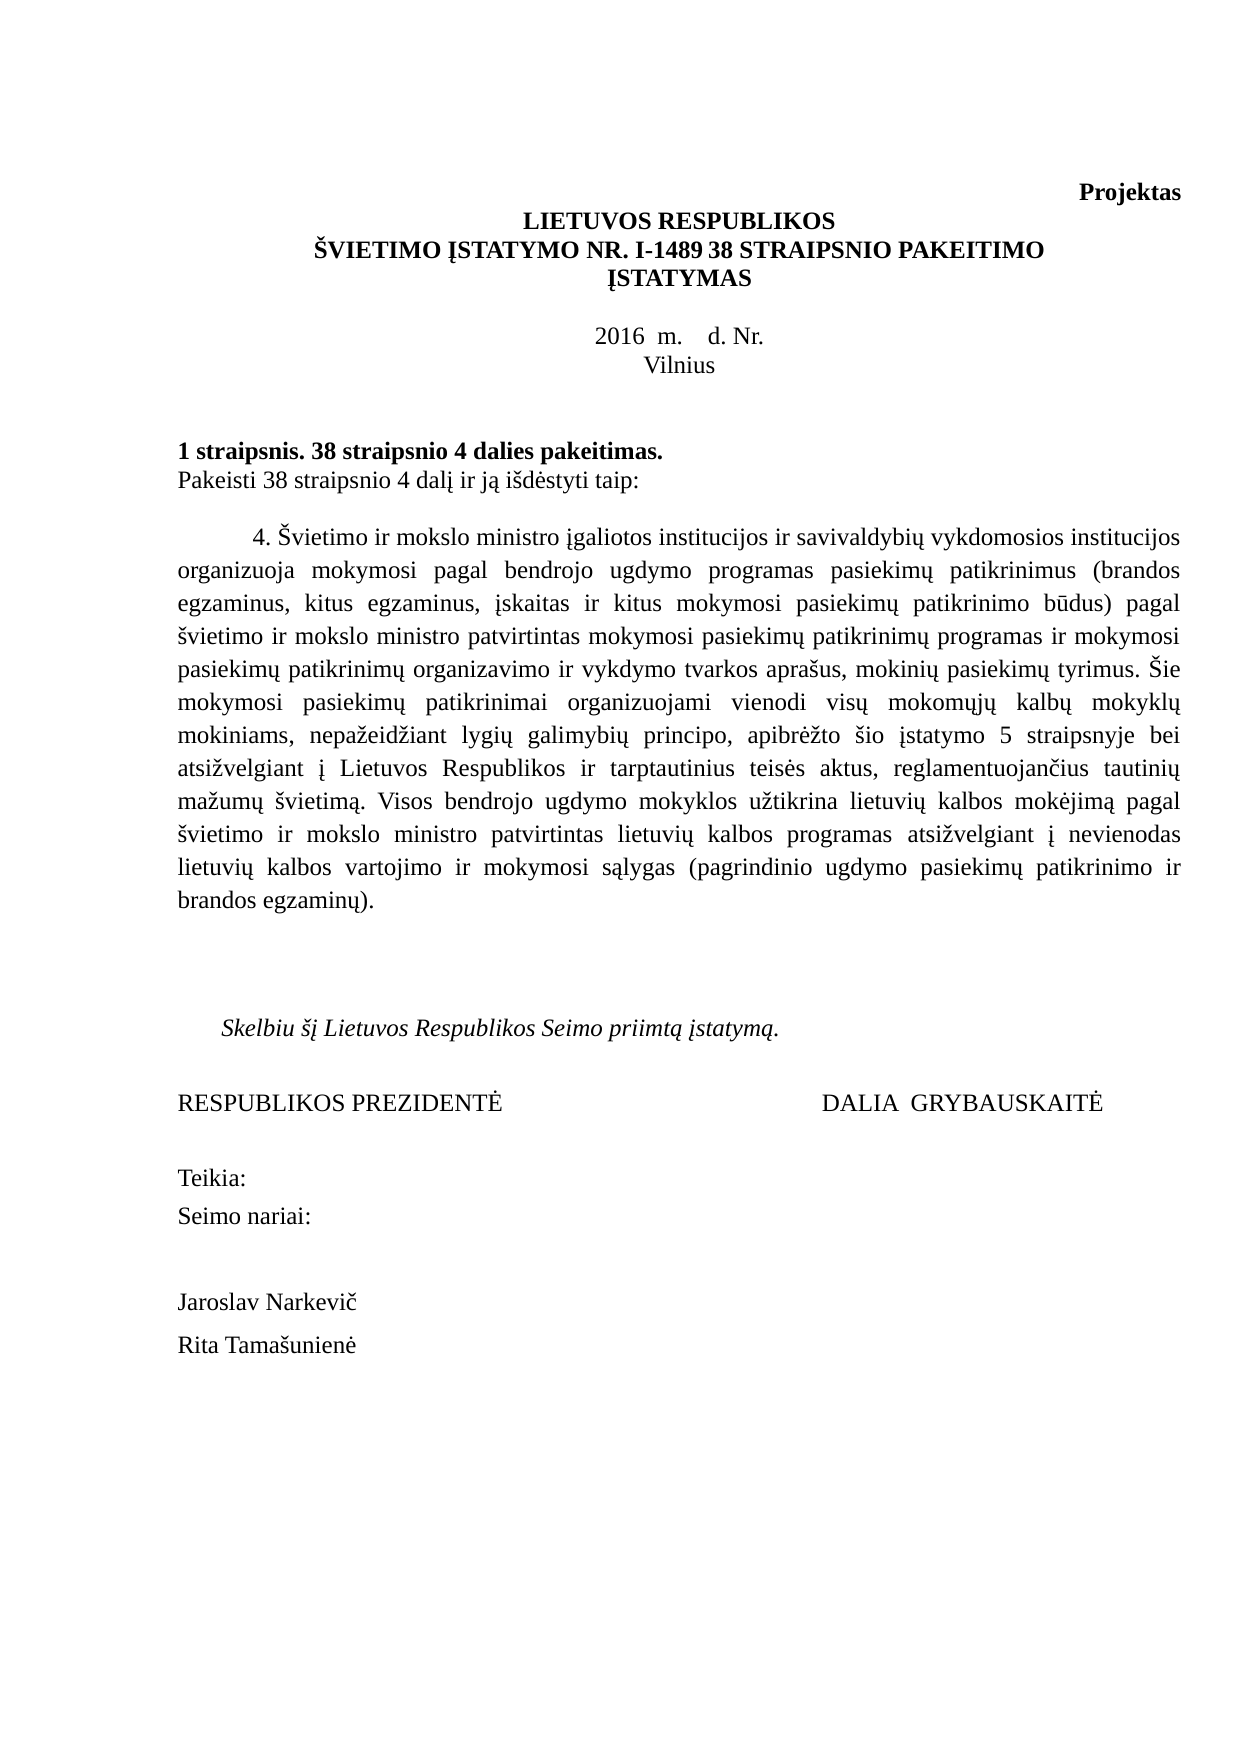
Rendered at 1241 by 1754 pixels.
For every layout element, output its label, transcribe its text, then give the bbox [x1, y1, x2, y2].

text 4. Švietimo ir mokslo ministro įgaliotos institucijos ir savivaldybių vykdomosios institucijos organizuoja mokymosi pagal bendrojo ugdymo programas pasiekimų patikrinimus (brandos egzaminus, kitus egzaminus, įskaitas ir kitus mokymosi pasiekimų patikrinimo būdus) pagal švietimo ir mokslo ministro patvirtintas mokymosi pasiekimų patikrinimų programas ir mokymosi pasiekimų patikrinimų organizavimo ir vykdymo tvarkos aprašus, mokinių pasiekimų tyrimus. Šie mokymosi pasiekimų patikrinimai organizuojami vienodi visų mokomųjų kalbų mokyklų mokiniams, nepažeidžiant lygių galimybių principo, apibrėžto šio įstatymo 5 straipsnyje bei atsižvelgiant į Lietuvos Respublikos ir tarptautinius teisės aktus, reglamentuojančius tautinių mažumų švietimą. Visos bendrojo ugdymo mokyklos užtikrina lietuvių kalbos mokėjimą pagal švietimo ir mokslo ministro patvirtintas lietuvių kalbos programas atsižvelgiant į nevienodas lietuvių kalbos vartojimo ir mokymosi sąlygas (pagrindinio ugdymo pasiekimų patikrinimo ir brandos egzaminų). [177, 522, 1181, 914]
text Vilnius [177, 350, 1181, 378]
text Pakeisti 38 straipsnio 4 dalį ir ją išdėstyti taip: [177, 465, 1181, 493]
text Seimo nariai: [177, 1192, 1181, 1230]
text 1 straipsnis. 38 straipsnio 4 dalies pakeitimas. [177, 436, 1181, 465]
text ĮSTATYMAS [177, 263, 1181, 292]
text Rita Tamašunienė [177, 1330, 1181, 1359]
text Teikia: [177, 1155, 1181, 1192]
text Jaroslav Narkevič [177, 1287, 1181, 1316]
text Skelbiu šį Lietuvos Respublikos Seimo priimtą įstatymą. [177, 1005, 1181, 1042]
text 2016 m. d. Nr. [177, 321, 1181, 350]
text LIETUVOS RESPUBLIKOS [177, 206, 1181, 235]
text ŠVIETIMO ĮSTATYMO NR. I-1489 38 STRAIPSNIO PAKEITIMO [177, 235, 1181, 263]
text RESPUBLIKOS PREZIDENTĖ DALIA GRYBAUSKAITĖ [177, 1080, 1181, 1117]
text Projektas [177, 177, 1181, 206]
